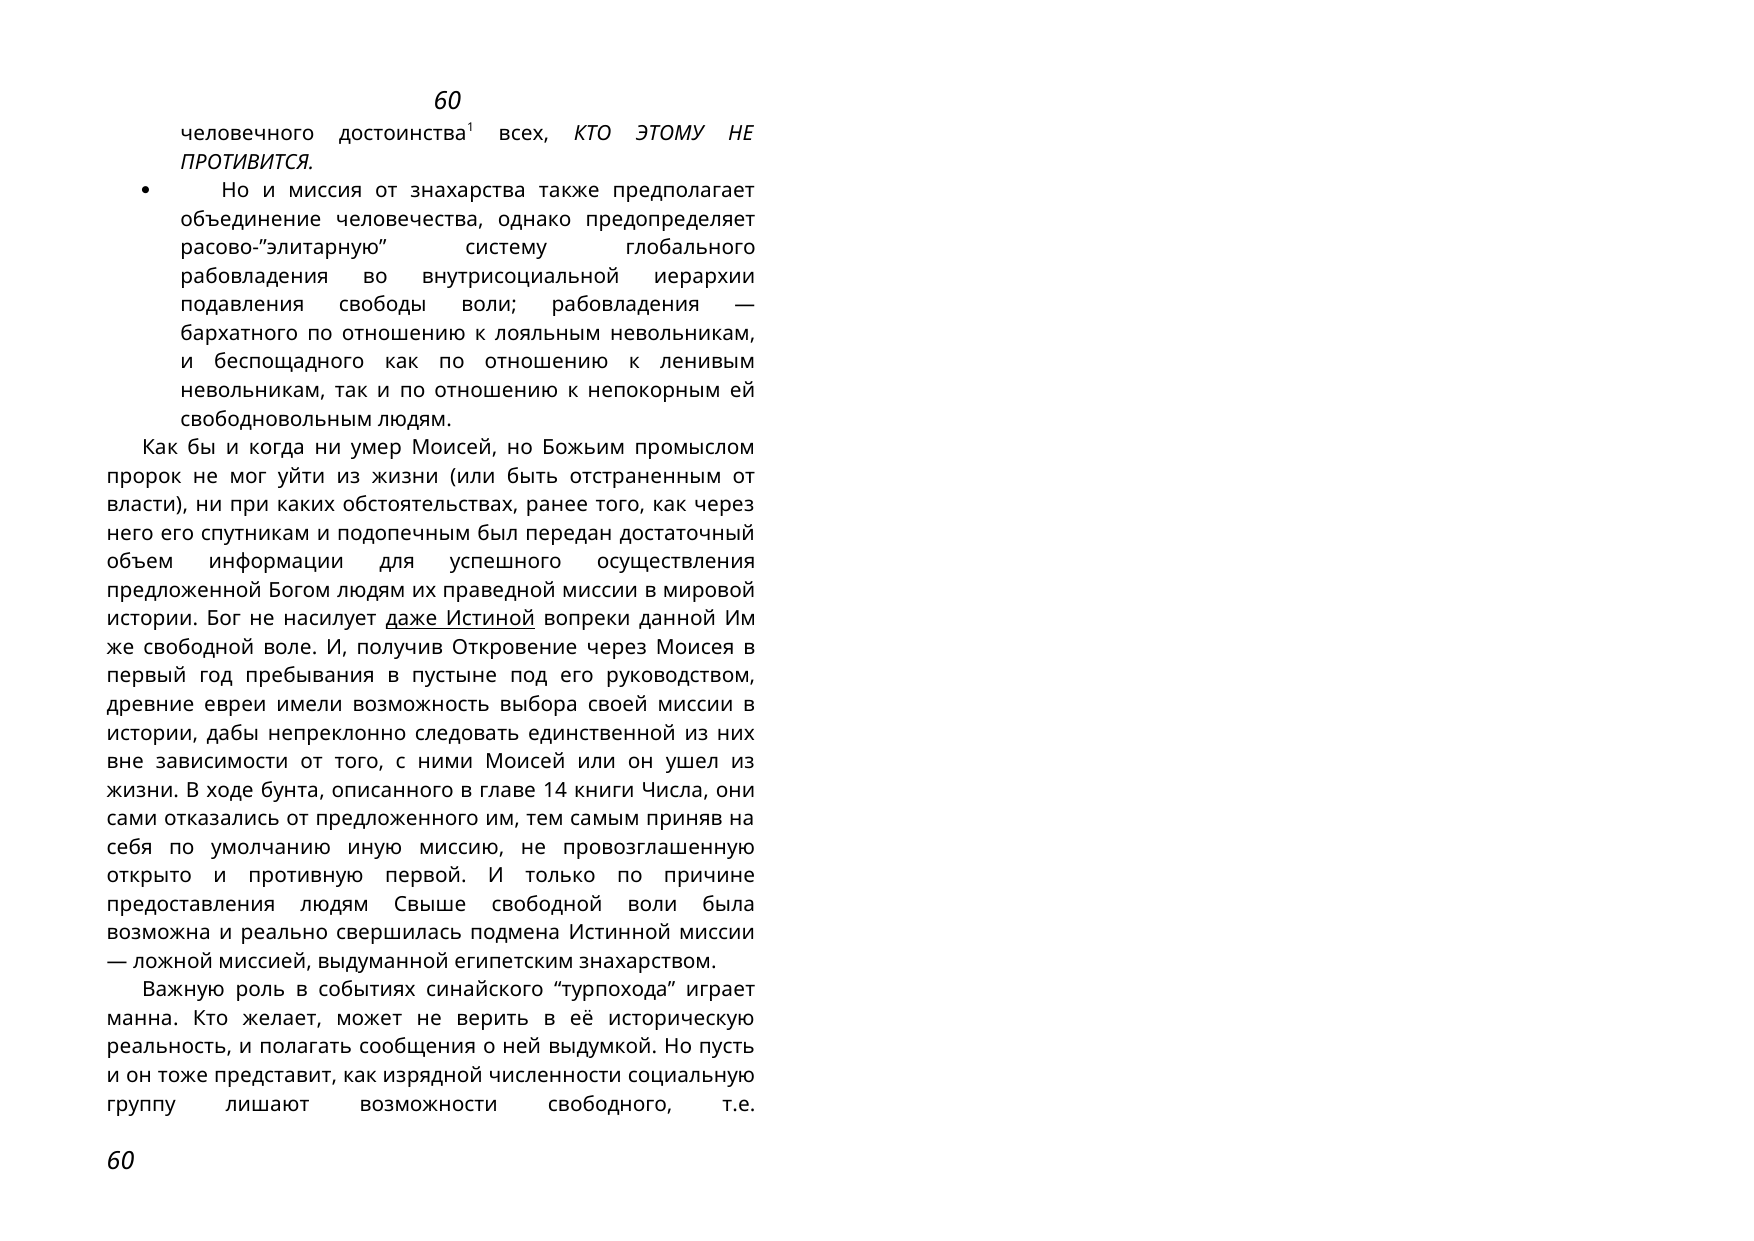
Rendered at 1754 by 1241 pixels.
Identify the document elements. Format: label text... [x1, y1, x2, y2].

list Но и миссия от знахарства также предполагает объединение человечества, однако предопределяет расово-”элитарную” систему глобального рабовладения во внутрисоциальной иерархии подавления свободы воли; рабовладения — бархатного по отношению к лояльным невольникам, и беспощадного как по отношению к ленивым невольникам, так и по отношению к непокорным ей свободновольным людям. [106, 175, 756, 432]
text Как бы и когда ни умер Моисей, но Божьим промыслом пророк не мог уйти из жизни (или быть отстраненным от власти), ни при каких обстоятельствах, ранее того, как через него его спутникам и подопечным был передан достаточный объем информации для успешного осуществления предложенной Богом людям их праведной миссии в мировой истории. Бог не насилует даже Истиной вопреки данной Им же свободной воле. И, получив Откровение через Моисея в первый год пребывания в пустыне под его руководством, древние евреи имели возможность выбора своей миссии в истории, дабы непреклонно следовать единственной из них вне зависимости от того, с ними Моисей или он ушел из жизни. В ходе бунта, описанного в главе 14 книги Числа, они сами отказались от предложенного им, тем самым приняв на себя по умолчанию иную миссию, не провозглашенную открыто и противную первой. И только по причине предоставления людям Свыше свободной воли была возможна и реально свершилась подмена Истинной миссии — ложной миссией, выдуманной египетским знахарством. [106, 432, 756, 974]
text Важную роль в событиях синайского “турпохода” играет манна. Кто желает, может не верить в её историческую реальность, и полагать сообщения о ней выдумкой. Но пусть и он тоже представит, как изрядной численности социальную группу лишают возможности свободного, т.е. [106, 974, 756, 1117]
list человечного достоинства всех, КТО ЭТОМУ НЕ ПРОТИВИТСЯ. [106, 118, 756, 175]
